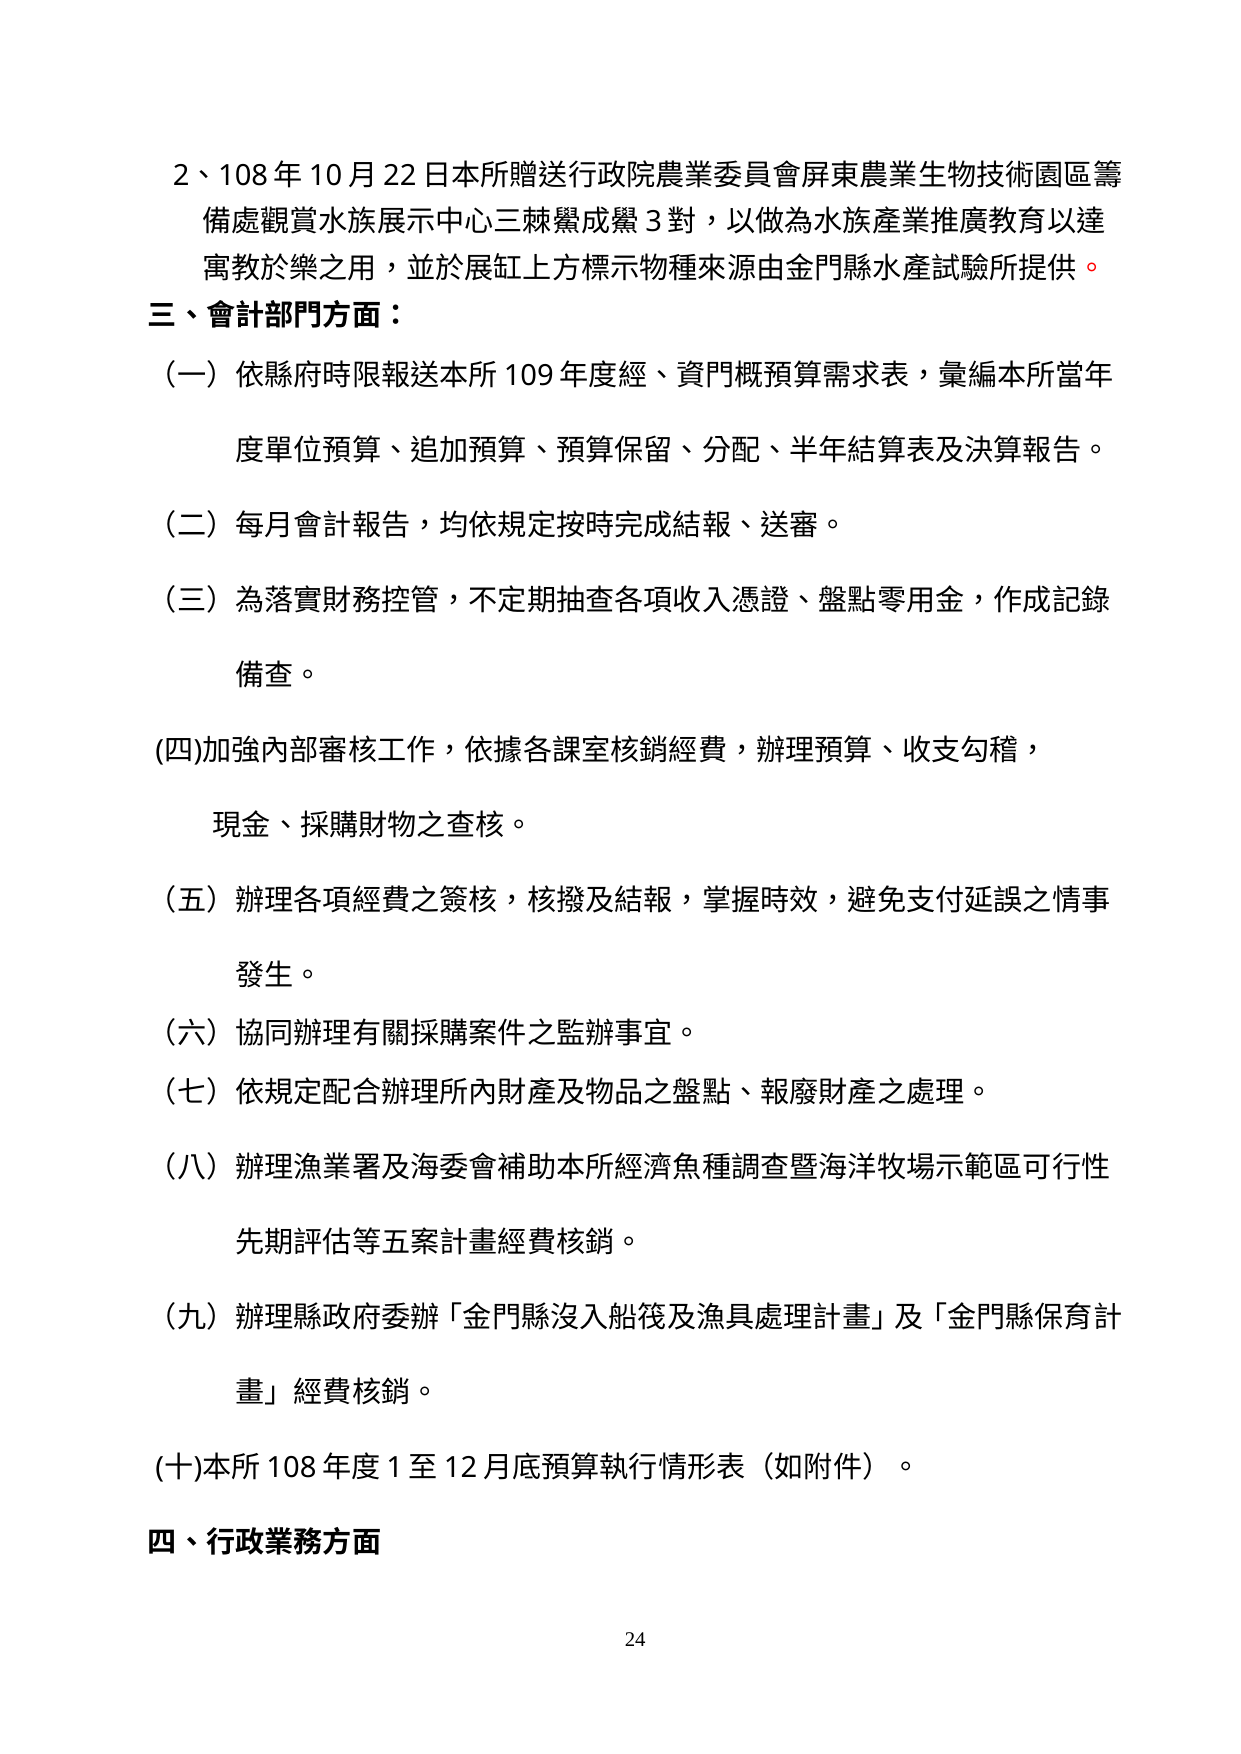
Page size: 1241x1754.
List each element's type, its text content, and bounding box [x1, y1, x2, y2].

text （九）辦理縣政府委辦「金門縣沒入船筏及漁具處理計畫」及「金門縣保育計畫」經費核銷。 [148, 1277, 1122, 1427]
text 2、108年10月22日本所贈送行政院農業委員會屏東農業生物技術園區籌備處觀賞水族展示中心三棘鱟成鱟3對，以做為水族產業推廣教育以達寓教於樂之用，並於展缸上方標示物種來源由金門縣水產試驗所提供。 [173, 147, 1122, 288]
text (四)加強內部審核工作，依據各課室核銷經費，辦理預算、收支勾稽， [148, 710, 1122, 785]
text 三、會計部門方面： [148, 288, 1122, 335]
text （七）依規定配合辦理所內財產及物品之盤點、報廢財產之處理。 [148, 1052, 1122, 1127]
text 四、行政業務方面 [148, 1502, 1122, 1577]
text （一）依縣府時限報送本所109年度經、資門概預算需求表，彙編本所當年度單位預算、追加預算、預算保留、分配、半年結算表及決算報告。 [148, 335, 1122, 485]
text (十)本所108年度1至12月底預算執行情形表（如附件）。 [148, 1427, 1122, 1502]
text （八）辦理漁業署及海委會補助本所經濟魚種調查暨海洋牧場示範區可行性先期評估等五案計畫經費核銷。 [148, 1127, 1122, 1277]
text （二）每月會計報告，均依規定按時完成結報、送審。 [148, 485, 1122, 560]
text 現金、採購財物之查核。 [148, 785, 1122, 860]
text （六）協同辦理有關採購案件之監辦事宜。 [148, 1010, 1122, 1052]
text （五）辦理各項經費之簽核，核撥及結報，掌握時效，避免支付延誤之情事發生。 [148, 860, 1122, 1010]
text （三）為落實財務控管，不定期抽查各項收入憑證、盤點零用金，作成記錄備查。 [148, 560, 1122, 710]
